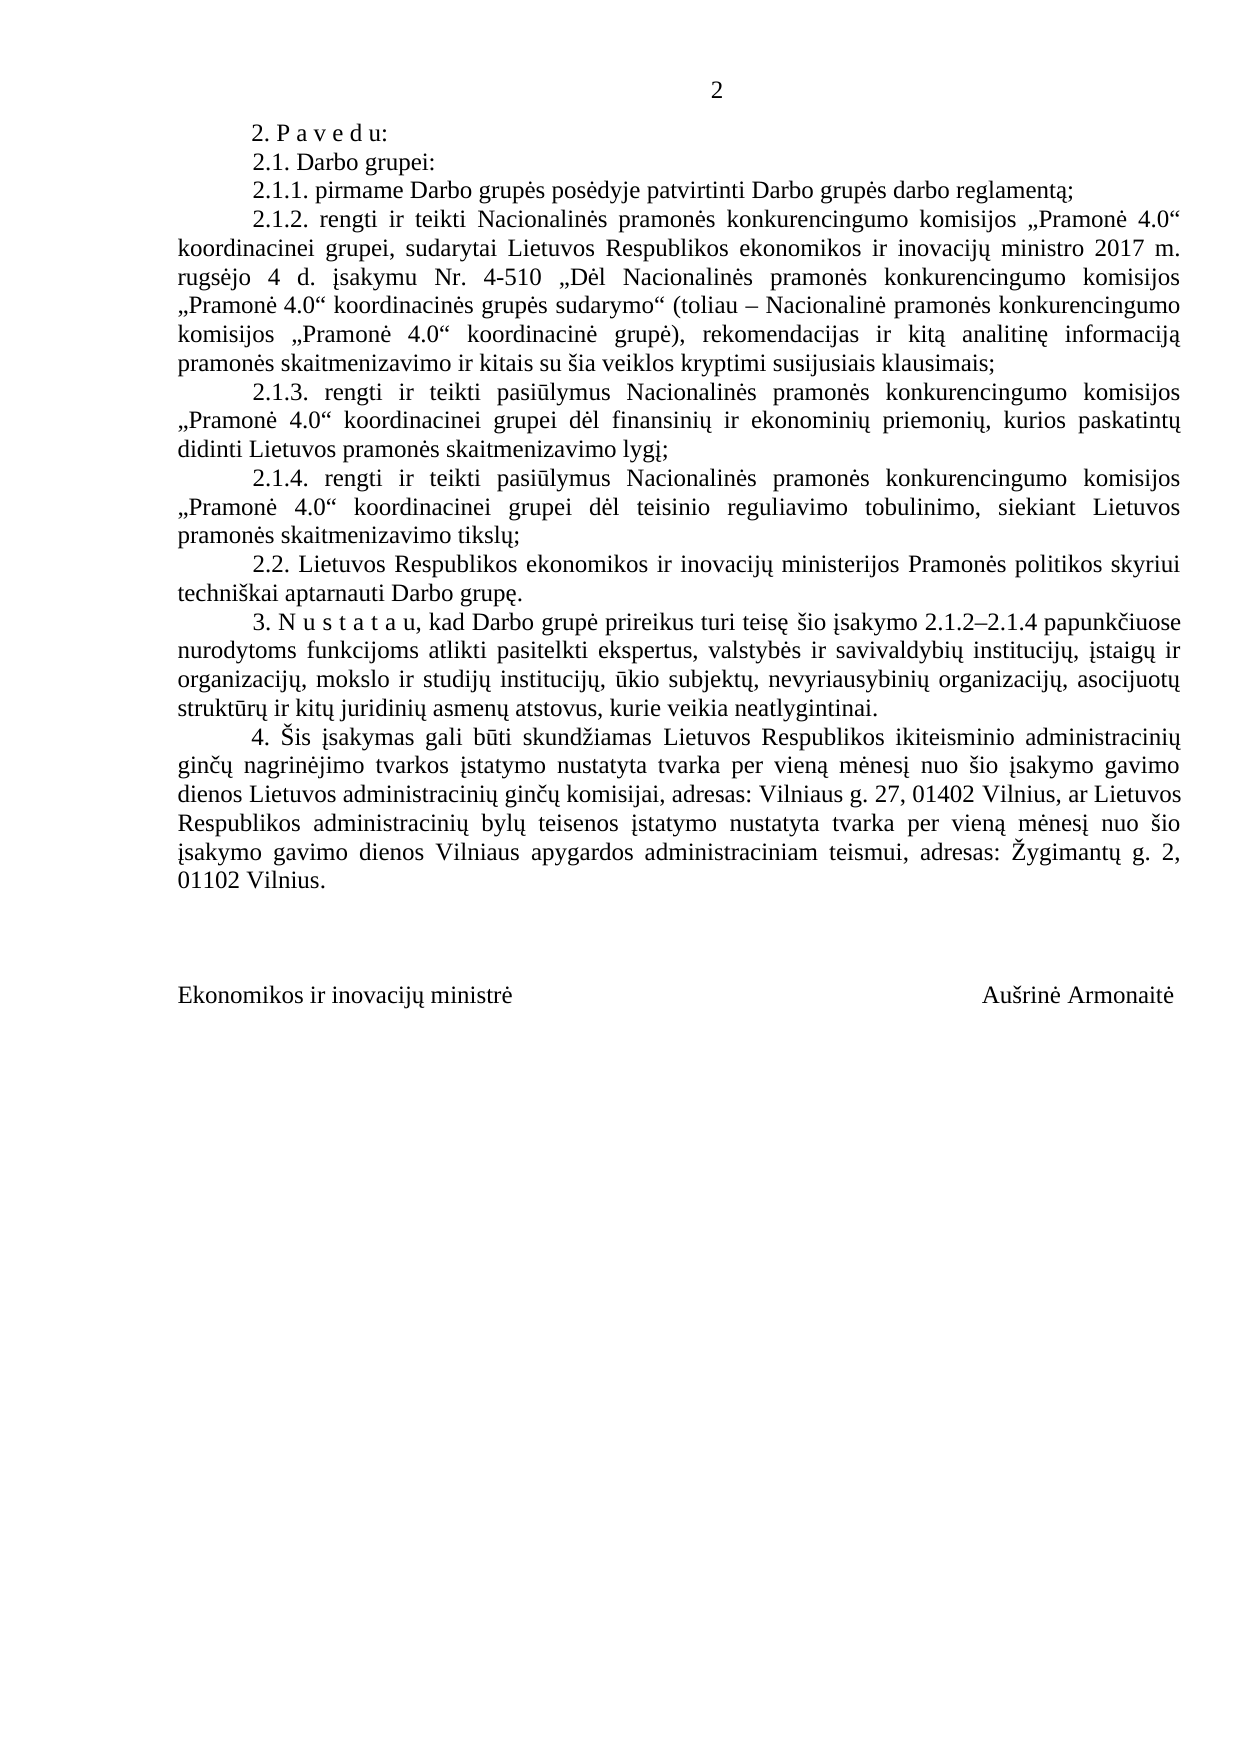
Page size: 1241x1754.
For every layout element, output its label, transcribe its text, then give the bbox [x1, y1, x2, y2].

text 4. Šis įsakymas gali būti skundžiamas Lietuvos Respublikos ikiteisminio administracinių ginčų nagrinėjimo tvarkos įstatymo nustatyta tvarka per vieną mėnesį nuo šio įsakymo gavimo dienos Lietuvos administracinių ginčų komisijai, adresas: Vilniaus g. 27, 01402 Vilnius, ar Lietuvos Respublikos administracinių bylų teisenos įstatymo nustatyta tvarka per vieną mėnesį nuo šio įsakymo gavimo dienos Vilniaus apygardos administraciniam teismui, adresas: Žygimantų g. 2, 01102 Vilnius. [177, 722, 1181, 894]
text 2. P a v e d u: [177, 118, 1181, 147]
text 2.1.2. rengti ir teikti Nacionalinės pramonės konkurencingumo komisijos „Pramonė 4.0“ koordinacinei grupei, sudarytai Lietuvos Respublikos ekonomikos ir inovacijų ministro 2017 m. rugsėjo 4 d. įsakymu Nr. 4-510 „Dėl Nacionalinės pramonės konkurencingumo komisijos „Pramonė 4.0“ koordinacinės grupės sudarymo“ (toliau – Nacionalinė pramonės konkurencingumo komisijos „Pramonė 4.0“ koordinacinė grupė), rekomendacijas ir kitą analitinę informaciją pramonės skaitmenizavimo ir kitais su šia veiklos kryptimi susijusiais klausimais; [177, 204, 1181, 377]
text Ekonomikos ir inovacijų ministrė Aušrinė Armonaitė [177, 981, 1181, 1009]
text 2.1.1. pirmame Darbo grupės posėdyje patvirtinti Darbo grupės darbo reglamentą; [177, 176, 1181, 204]
text 3. N u s t a t a u, kad Darbo grupė prireikus turi teisę šio įsakymo 2.1.2–2.1.4 papunkčiuose nurodytoms funkcijoms atlikti pasitelkti ekspertus, valstybės ir savivaldybių institucijų, įstaigų ir organizacijų, mokslo ir studijų institucijų, ūkio subjektų, nevyriausybinių organizacijų, asocijuotų struktūrų ir kitų juridinių asmenų atstovus, kurie veikia neatlygintinai. [177, 607, 1181, 722]
text 2.1.3. rengti ir teikti pasiūlymus Nacionalinės pramonės konkurencingumo komisijos „Pramonė 4.0“ koordinacinei grupei dėl finansinių ir ekonominių priemonių, kurios paskatintų didinti Lietuvos pramonės skaitmenizavimo lygį; [177, 377, 1181, 463]
text 2.1.4. rengti ir teikti pasiūlymus Nacionalinės pramonės konkurencingumo komisijos „Pramonė 4.0“ koordinacinei grupei dėl teisinio reguliavimo tobulinimo, siekiant Lietuvos pramonės skaitmenizavimo tikslų; [177, 463, 1181, 549]
text 2.1. Darbo grupei: [177, 147, 1181, 176]
text 2.2. Lietuvos Respublikos ekonomikos ir inovacijų ministerijos Pramonės politikos skyriui techniškai aptarnauti Darbo grupę. [177, 549, 1181, 607]
